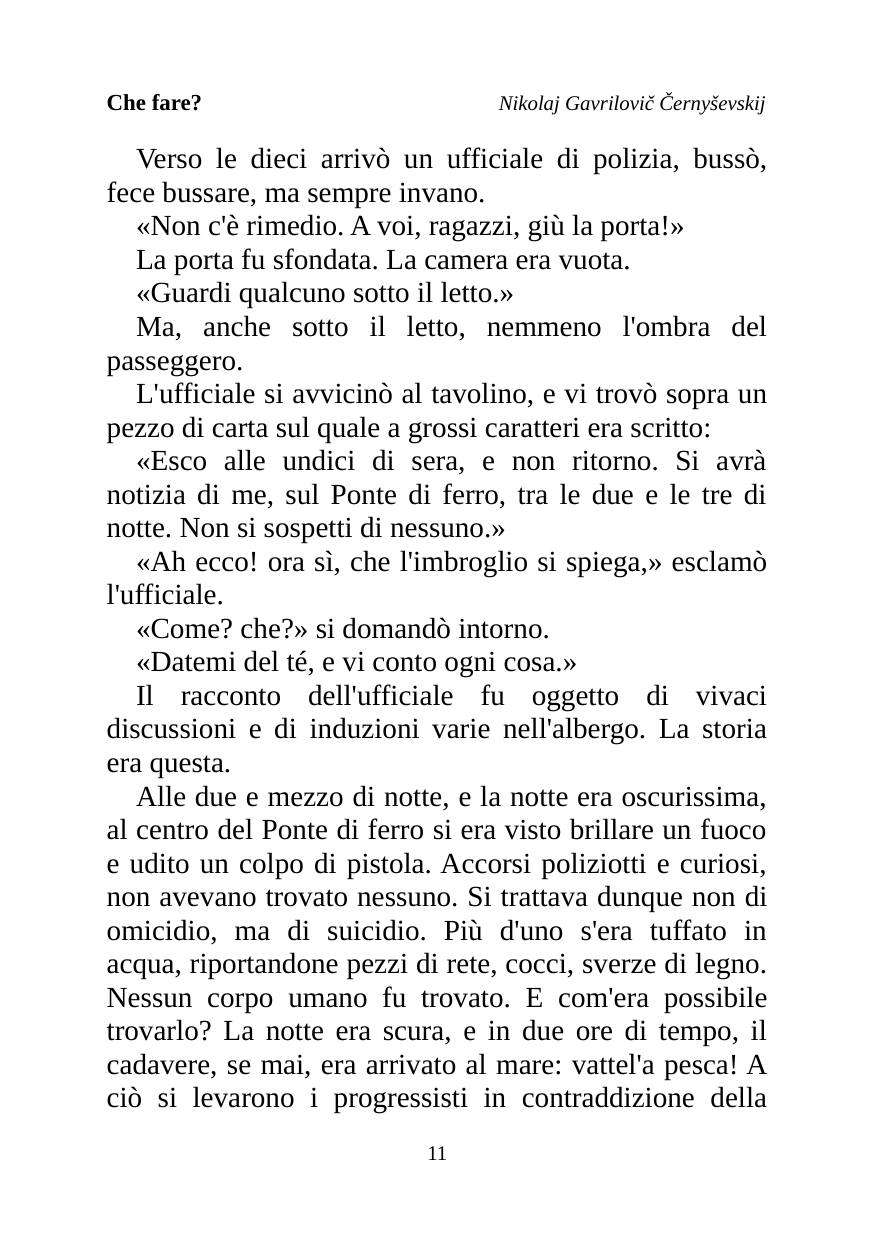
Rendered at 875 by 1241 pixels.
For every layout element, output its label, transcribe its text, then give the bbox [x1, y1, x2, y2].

text Il racconto dell'ufficiale fu oggetto di vivaci discussioni e di induzioni varie nell'albergo. La storia era questa. [106, 678, 768, 779]
text «Guardi qualcuno sotto il letto.» [106, 276, 768, 309]
text «Datemi del té, e vi conto ogni cosa.» [106, 644, 768, 678]
text «Esco alle undici di sera, e non ritorno. Si avrà notizia di me, sul Ponte di ferro, tra le due e le tre di notte. Non si sospetti di nessuno.» [106, 443, 768, 544]
text L'ufficiale si avvicinò al tavolino, e vi trovò sopra un pezzo di carta sul quale a grossi caratteri era scritto: [106, 376, 768, 443]
text Ma, anche sotto il letto, nemmeno l'ombra del passeggero. [106, 309, 768, 376]
text La porta fu sfondata. La camera era vuota. [106, 242, 768, 276]
text «Come? che?» si domandò intorno. [106, 611, 768, 644]
text Verso le dieci arrivò un ufficiale di polizia, bussò, fece bussare, ma sempre invano. [106, 141, 768, 208]
text «Non c'è rimedio. A voi, ragazzi, giù la porta!» [106, 208, 768, 242]
text Alle due e mezzo di notte, e la notte era oscurissima, al centro del Ponte di ferro si era visto brillare un fuoco e udito un colpo di pistola. Accorsi poliziotti e curiosi, non avevano trovato nessuno. Si trattava dunque non di omicidio, ma di suicidio. Più d'uno s'era tuffato in acqua, riportandone pezzi di rete, cocci, sverze di legno. Nessun corpo umano fu trovato. E com'era possibile trovarlo? La notte era scura, e in due ore di tempo, il cadavere, se mai, era arrivato al mare: vattel'a pesca! A ciò si levarono i progressisti in contraddizione della [106, 779, 768, 1114]
text «Ah ecco! ora sì, che l'imbroglio si spiega,» esclamò l'ufficiale. [106, 544, 768, 611]
